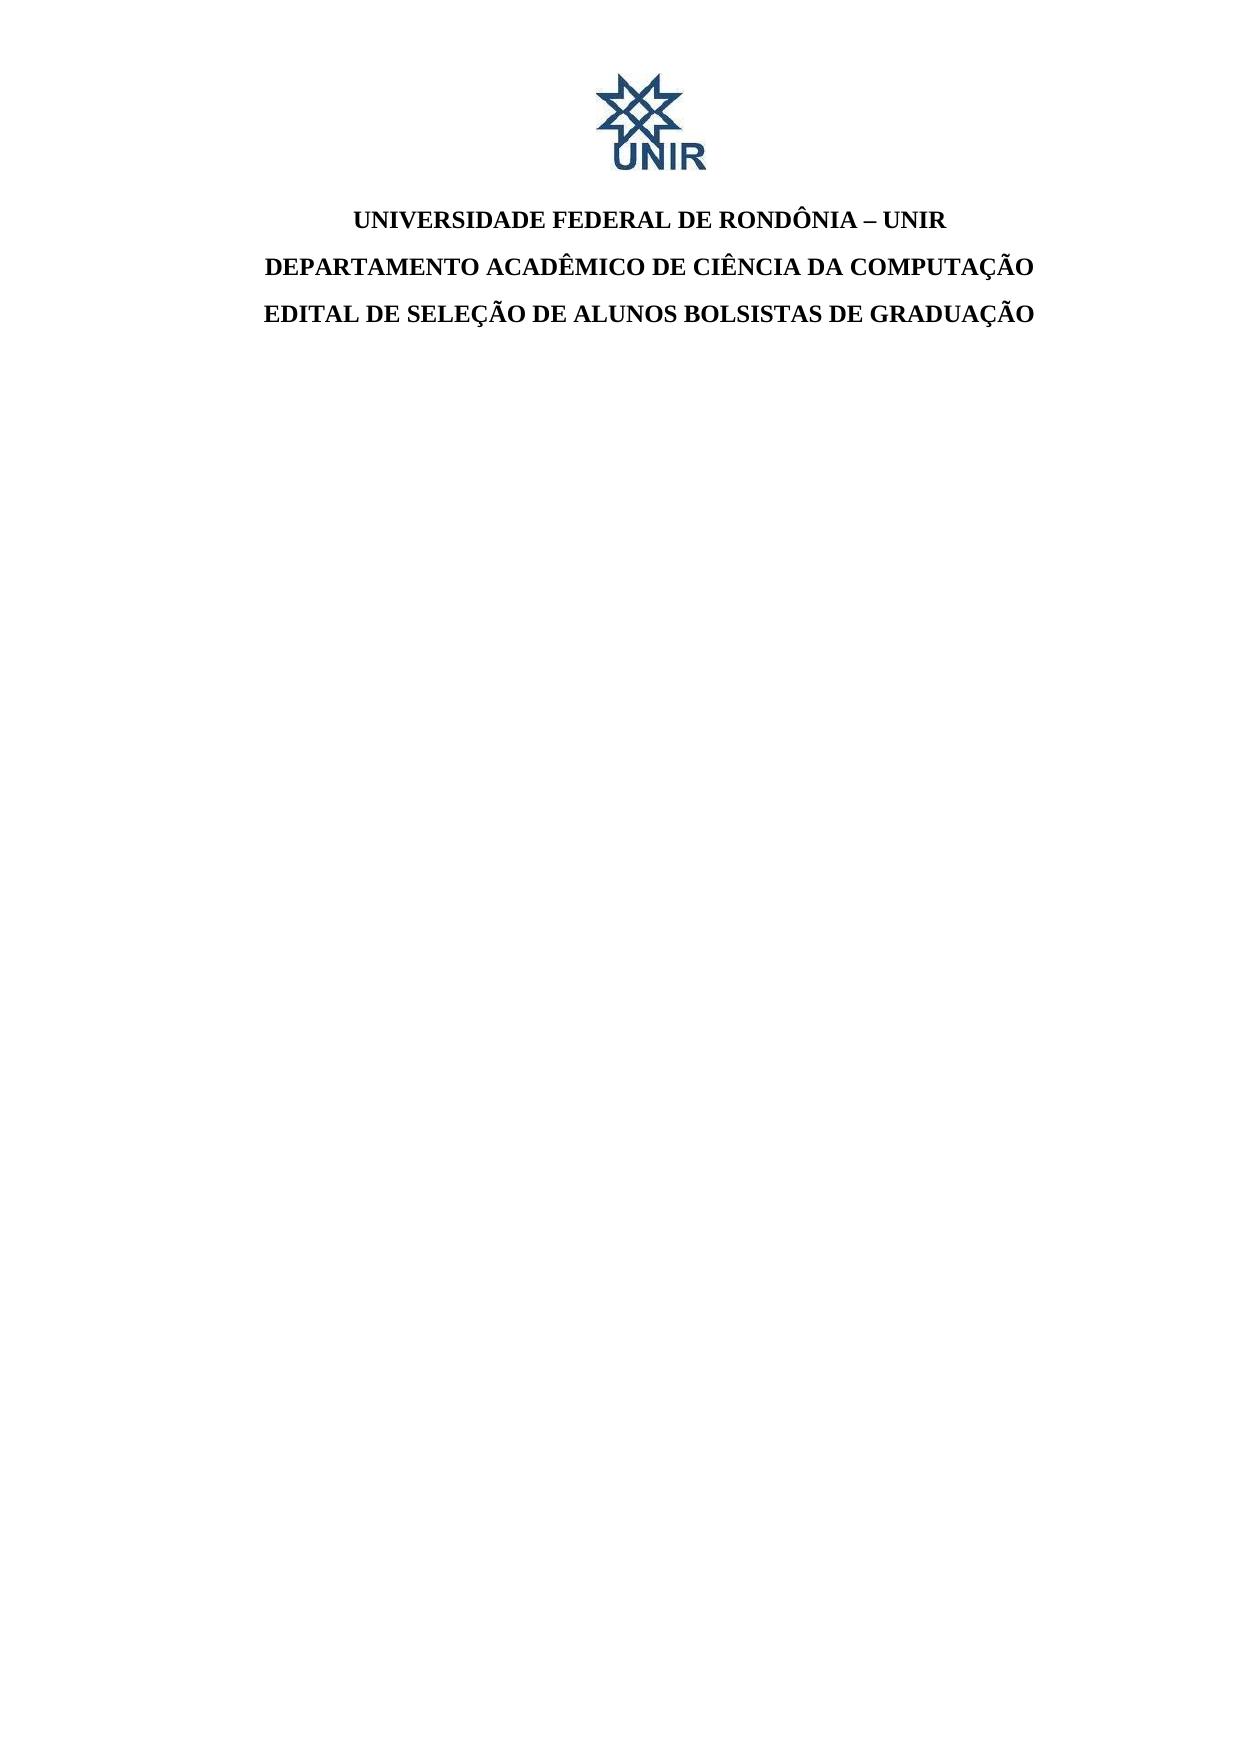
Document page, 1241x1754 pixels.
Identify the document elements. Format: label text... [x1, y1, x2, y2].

text UNIVERSIDADE FEDERAL DE RONDÔNIA – UNIR DEPARTAMENTO ACADÊMICO DE CIÊNCIA DA COMPUTAÇÃO EDITAL DE SELEÇÃO DE ALUNOS BOLSISTAS DE GRADUAÇÃO [264, 205, 1035, 328]
